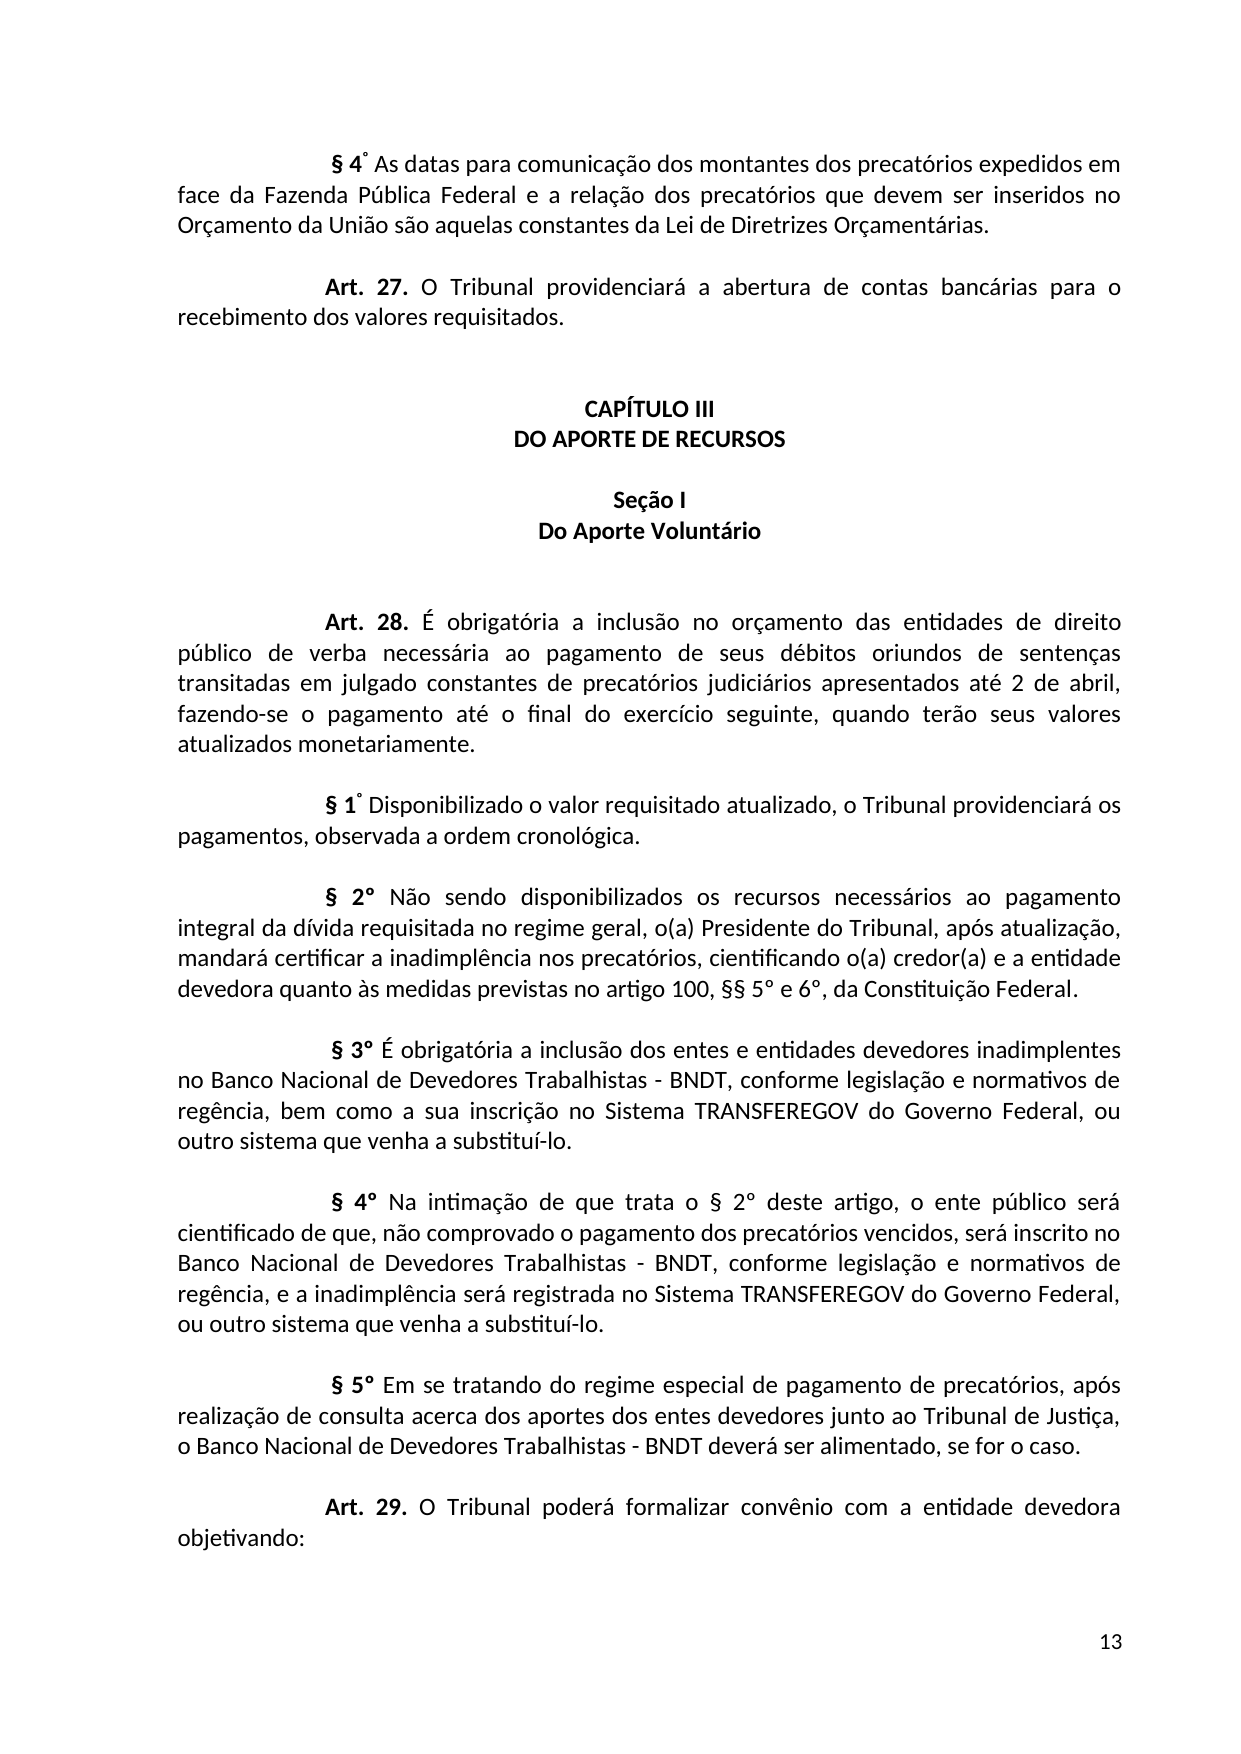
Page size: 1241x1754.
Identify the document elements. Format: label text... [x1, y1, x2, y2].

text Seção I [177, 484, 1122, 515]
text Do Aporte Voluntário [177, 515, 1122, 545]
text Art. 27. O Tribunal providenciará a abertura de contas bancárias para o recebimento dos valores requisitados. [177, 271, 1122, 332]
text DO APORTE DE RECURSOS [177, 423, 1122, 454]
text CAPÍTULO III [177, 393, 1122, 423]
text § 3º É obrigatória a inclusão dos entes e entidades devedores inadimplentes no Banco Nacional de Devedores Trabalhistas - BNDT, conforme legislação e normativos de regência, bem como a sua inscrição no Sistema TRANSFEREGOV do Governo Federal, ou outro sistema que venha a substituí-lo. [177, 1034, 1122, 1156]
text § 4º Na intimação de que trata o § 2º deste artigo, o ente público será cientificado de que, não comprovado o pagamento dos precatórios vencidos, será inscrito no Banco Nacional de Devedores Trabalhistas - BNDT, conforme legislação e normativos de regência, e a inadimplência será registrada no Sistema TRANSFEREGOV do Governo Federal, ou outro sistema que venha a substituí-lo. [177, 1186, 1122, 1339]
text Art. 28. É obrigatória a inclusão no orçamento das entidades de direito público de verba necessária ao pagamento de seus débitos oriundos de sentenças transitadas em julgado constantes de precatórios judiciários apresentados até 2 de abril, fazendo-se o pagamento até o final do exercício seguinte, quando terão seus valores atualizados monetariamente. [177, 606, 1122, 759]
text § 4º As datas para comunicação dos montantes dos precatórios expedidos em face da Fazenda Pública Federal e a relação dos precatórios que devem ser inseridos no Orçamento da União são aquelas constantes da Lei de Diretrizes Orçamentárias. [177, 149, 1122, 240]
text § 5º Em se tratando do regime especial de pagamento de precatórios, após realização de consulta acerca dos aportes dos entes devedores junto ao Tribunal de Justiça, o Banco Nacional de Devedores Trabalhistas - BNDT deverá ser alimentado, se for o caso. [177, 1369, 1122, 1461]
text § 1º Disponibilizado o valor requisitado atualizado, o Tribunal providenciará os pagamentos, observada a ordem cronológica. [177, 789, 1122, 851]
text Art. 29. O Tribunal poderá formalizar convênio com a entidade devedora objetivando: [177, 1492, 1122, 1553]
text § 2º Não sendo disponibilizados os recursos necessários ao pagamento integral da dívida requisitada no regime geral, o(a) Presidente do Tribunal, após atualização, mandará certificar a inadimplência nos precatórios, cientificando o(a) credor(a) e a entidade devedora quanto às medidas previstas no artigo 100, §§ 5º e 6º, da Constituição Federal. [177, 881, 1122, 1003]
